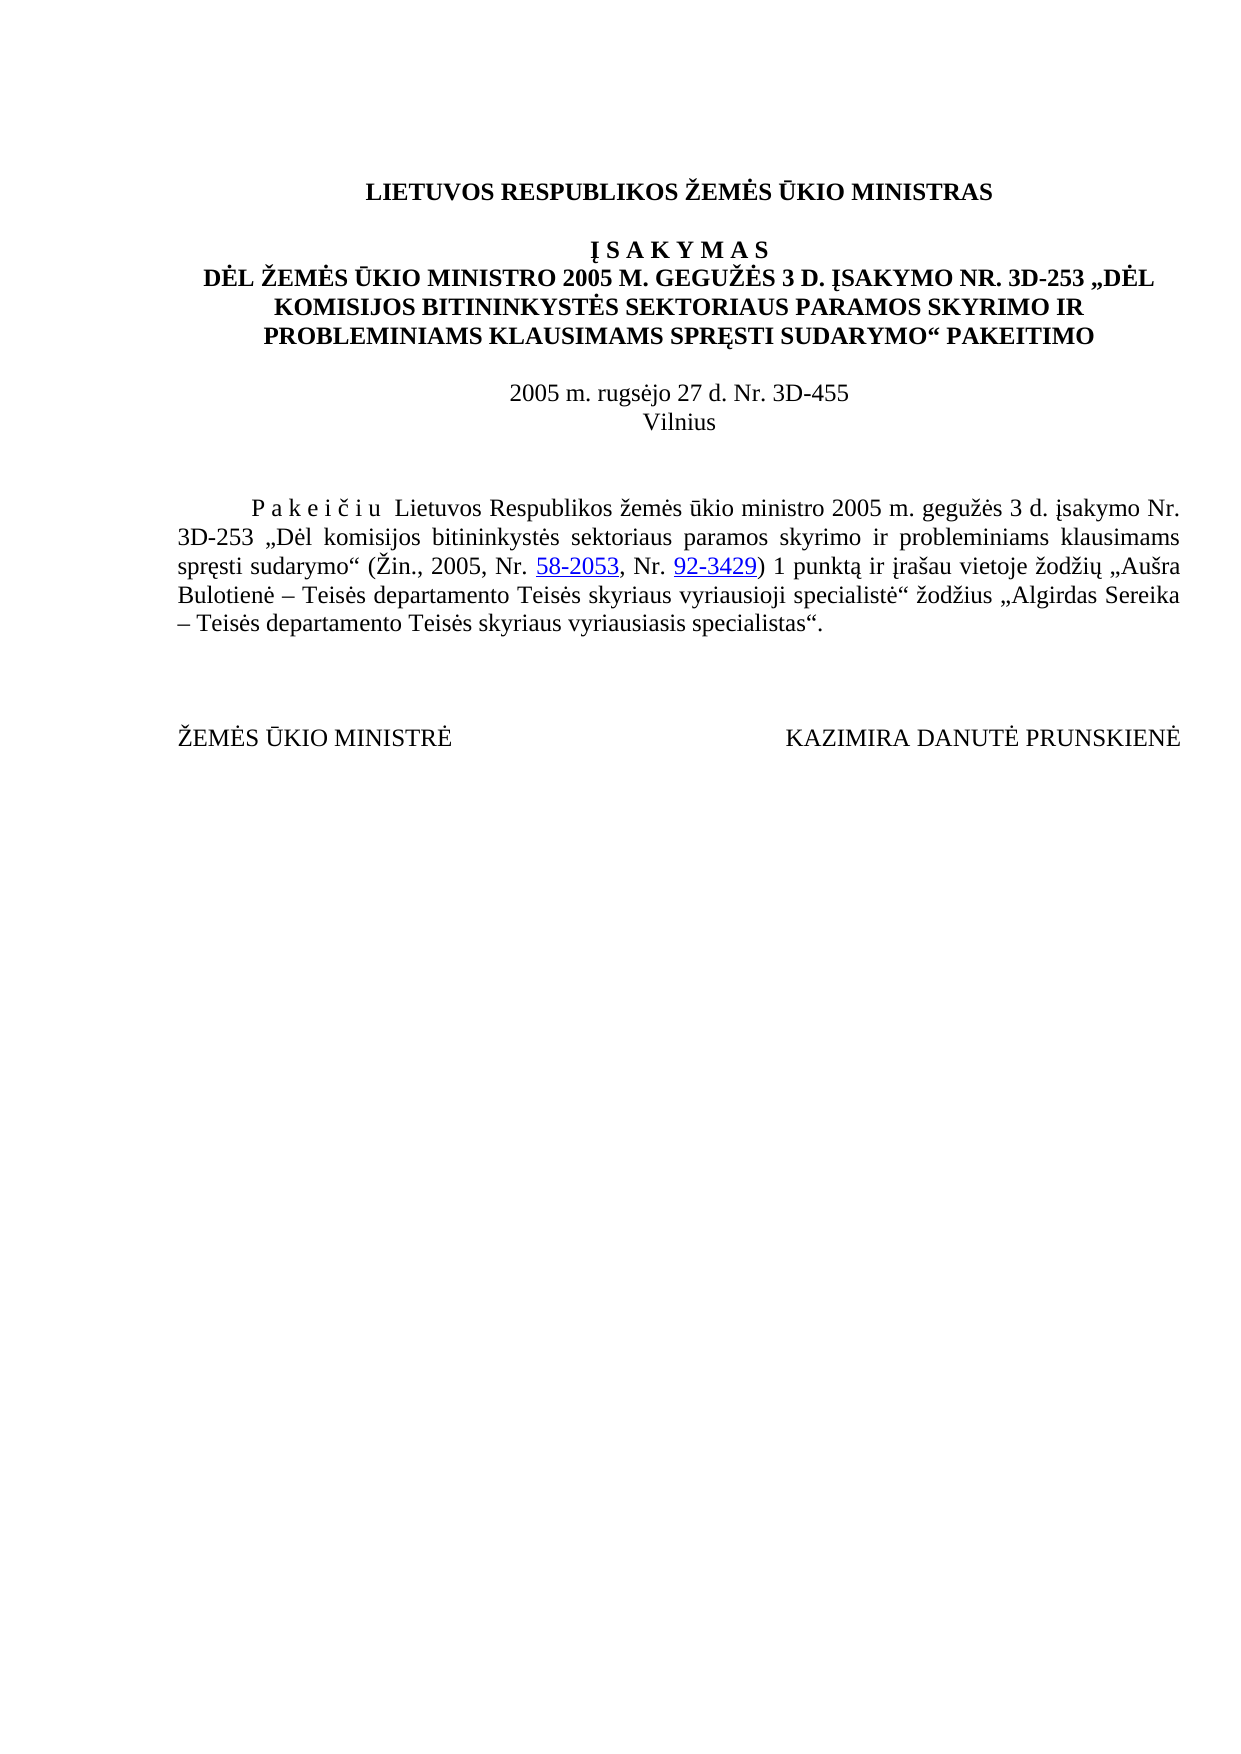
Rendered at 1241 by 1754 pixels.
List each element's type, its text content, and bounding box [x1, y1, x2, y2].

text 2005 m. rugsėjo 27 d. Nr. 3D-455 [177, 378, 1181, 407]
text Vilnius [177, 407, 1181, 436]
text Į S A K Y M A S [177, 235, 1181, 263]
text LIETUVOS RESPUBLIKOS ŽEMĖS ŪKIO MINISTRAS [177, 177, 1181, 206]
text Pakeičiu Lietuvos Respublikos žemės ūkio ministro 2005 m. gegužės 3 d. įsakymo Nr. 3D-253 „Dėl komisijos bitininkystės sektoriaus paramos skyrimo ir probleminiams klausimams spręsti sudarymo“ (Žin., 2005, Nr. 58-2053, Nr. 92-3429) 1 punktą ir įrašau vietoje žodžių „Aušra Bulotienė – Teisės departamento Teisės skyriaus vyriausioji specialistė“ žodžius „Algirdas Sereika – Teisės departamento Teisės skyriaus vyriausiasis specialistas“. [177, 493, 1181, 637]
text ŽEMĖS ŪKIO MINISTRĖ KAZIMIRA DANUTĖ PRUNSKIENĖ [177, 723, 1181, 752]
text DĖL ŽEMĖS ŪKIO MINISTRO 2005 M. GEGUŽĖS 3 D. ĮSAKYMO NR. 3D-253 „DĖL KOMISIJOS BITININKYSTĖS SEKTORIAUS PARAMOS SKYRIMO IR PROBLEMINIAMS KLAUSIMAMS SPRĘSTI SUDARYMO“ PAKEITIMO [177, 263, 1181, 350]
